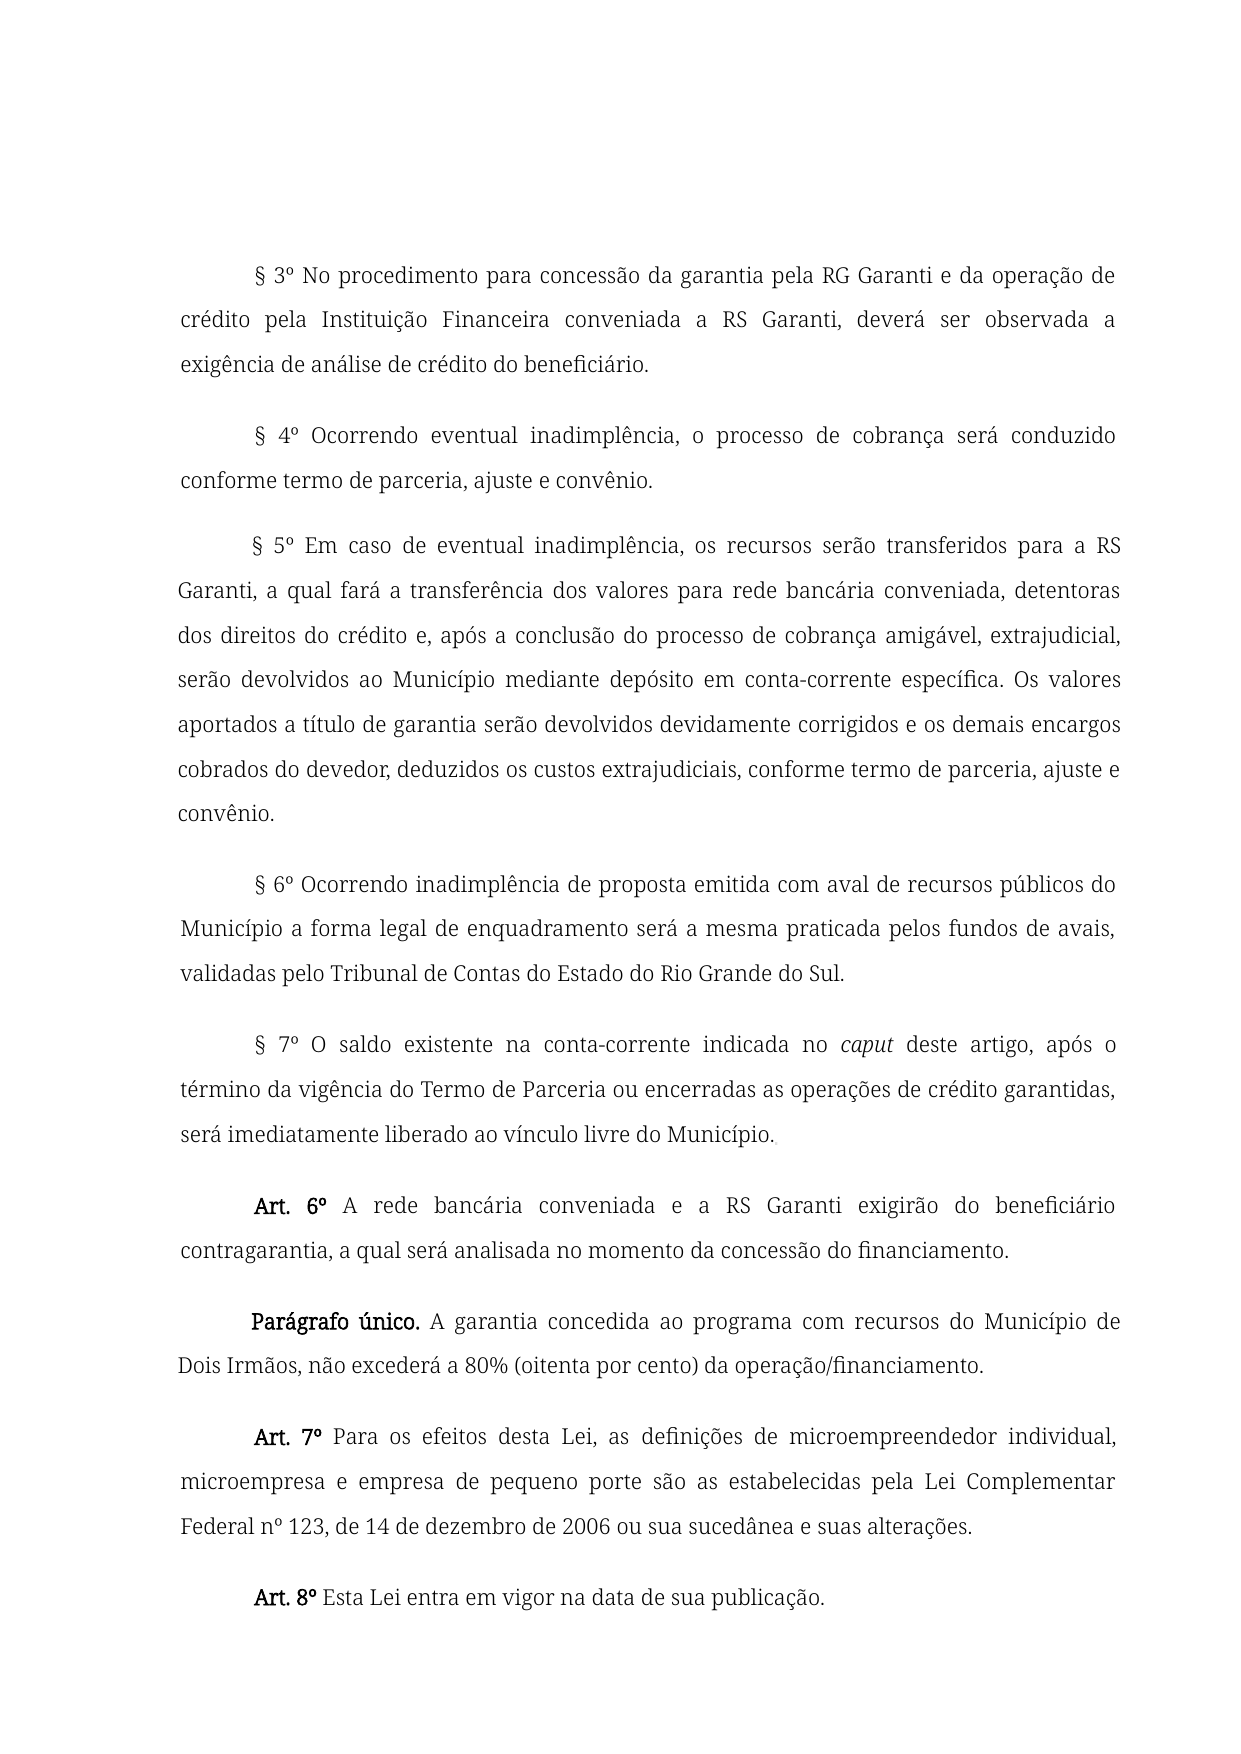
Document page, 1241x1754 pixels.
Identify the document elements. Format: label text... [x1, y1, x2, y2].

text § 6º Ocorrendo inadimplência de proposta emitida com aval de recursos públicos do Município a forma legal de enquadramento será a mesma praticada pelos fundos de avais, validadas pelo Tribunal de Contas do Estado do Rio Grande do Sul. [180, 869, 1117, 988]
text Art. 8º Esta Lei entra em vigor na data de sua publicação. [180, 1581, 1117, 1611]
text Art. 7º Para os efeitos desta Lei, as definições de microempreendedor individual, microempresa e empresa de pequeno porte são as estabelecidas pela Lei Complementar Federal nº 123, de 14 de dezembro de 2006 ou sua sucedânea e suas alterações. [180, 1421, 1117, 1540]
text § 4º Ocorrendo eventual inadimplência, o processo de cobrança será conduzido conforme termo de parceria, ajuste e convênio. [180, 421, 1117, 495]
text § 3º No procedimento para concessão da garantia pela RG Garanti e da operação de crédito pela Instituição Financeira conveniada a RS Garanti, deverá ser observada a exigência de análise de crédito do beneficiário. [180, 260, 1117, 379]
text Art. 6º A rede bancária conveniada e a RS Garanti exigirão do beneficiário contragarantia, a qual será analisada no momento da concessão do financiamento. [180, 1190, 1117, 1265]
text § 7º O saldo existente na conta-corrente indicada no caput deste artigo, após o término da vigência do Termo de Parceria ou encerradas as operações de crédito garantidas, será imediatamente liberado ao vínculo livre do Município. [180, 1029, 1117, 1149]
text Parágrafo único. A garantia concedida ao programa com recursos do Município de Dois Irmãos, não excederá a 80% (oitenta por cento) da operação/financiamento. [177, 1306, 1122, 1380]
text § 5º Em caso de eventual inadimplência, os recursos serão transferidos para a RS Garanti, a qual fará a transferência dos valores para rede bancária conveniada, detentoras dos direitos do crédito e, após a conclusão do processo de cobrança amigável, extrajudicial, serão devolvidos ao Município mediante depósito em conta-corrente específica. Os valores aportados a título de garantia serão devolvidos devidamente corrigidos e os demais encargos cobrados do devedor, deduzidos os custos extrajudiciais, conforme termo de parceria, ajuste e convênio. [177, 530, 1122, 828]
